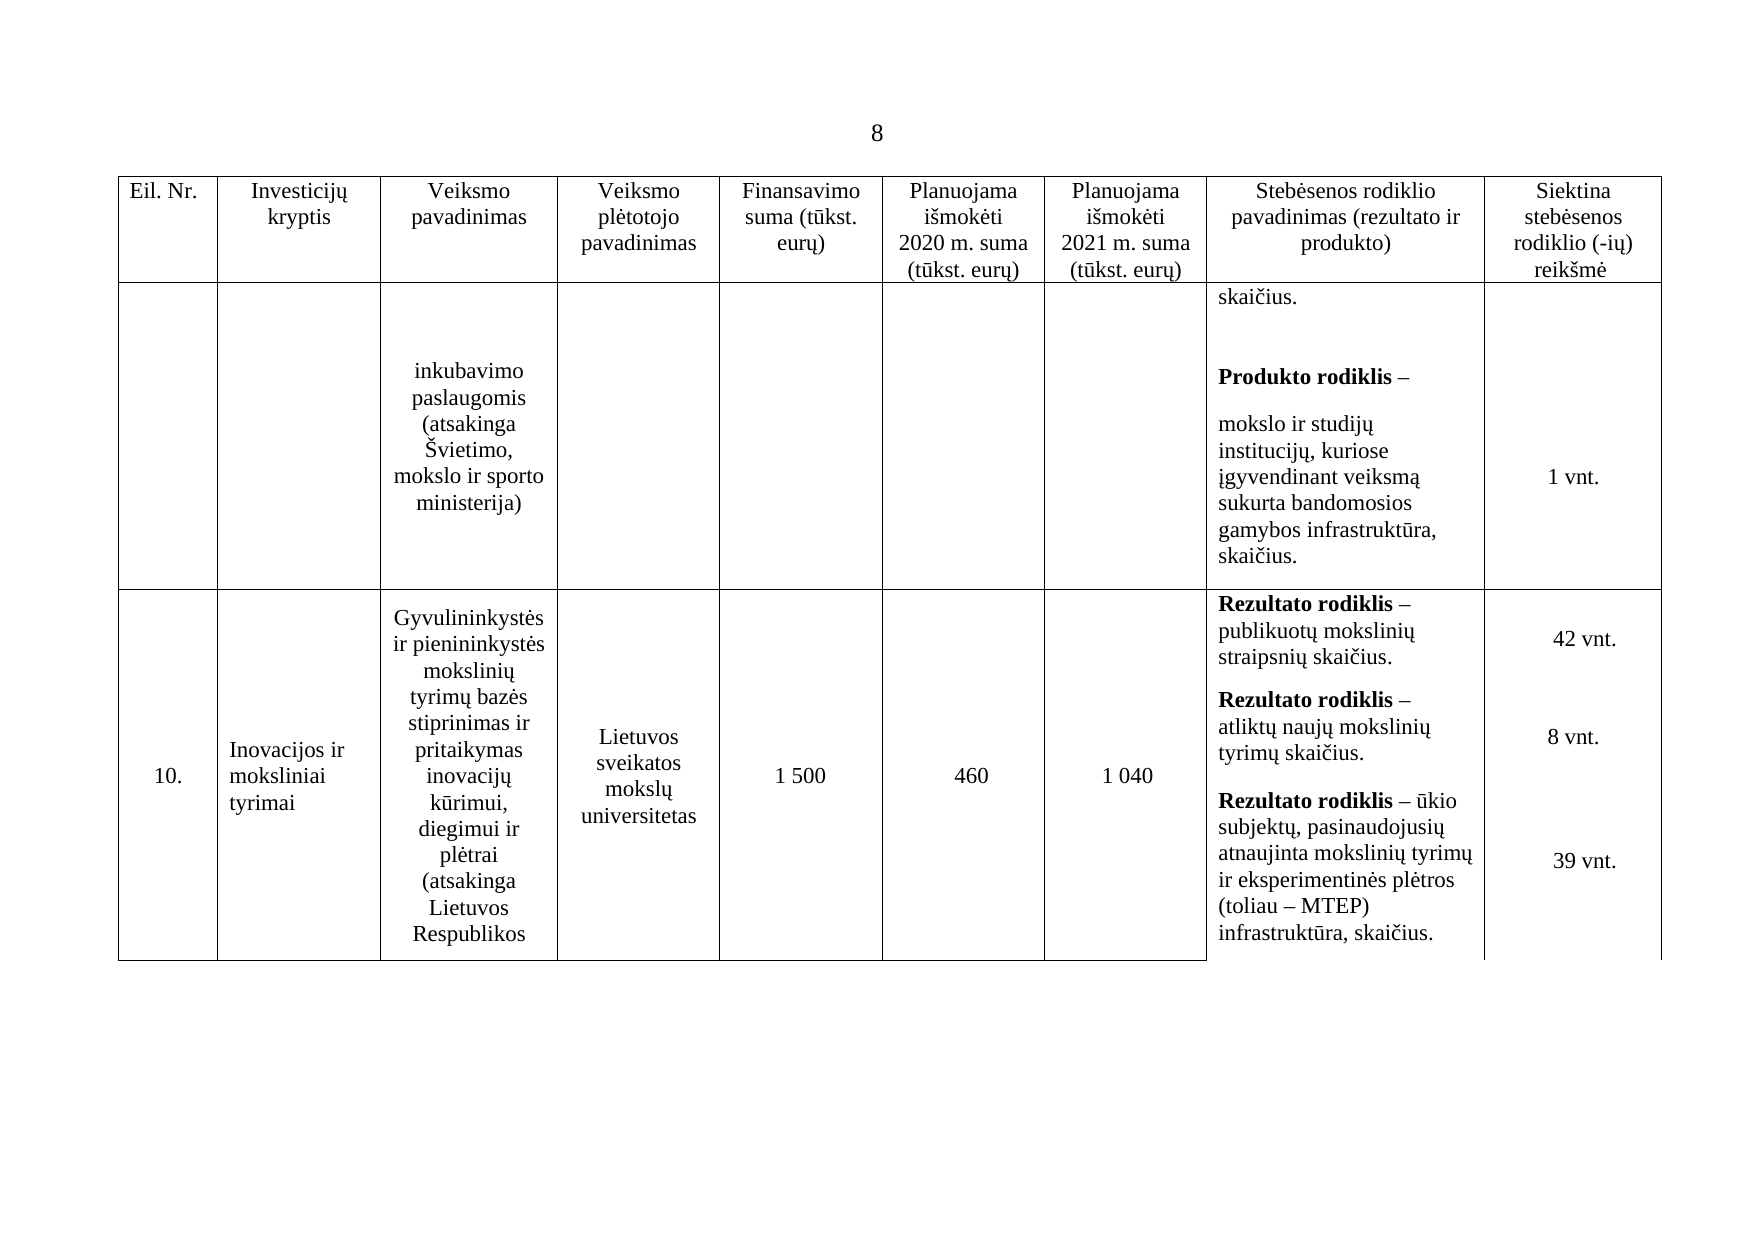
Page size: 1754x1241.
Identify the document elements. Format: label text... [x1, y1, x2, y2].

table_cell [1045, 283, 1206, 589]
table_cell Rezultato rodiklis – publikuotų mokslinių straipsnių skaičius. [1207, 590, 1484, 685]
table_cell 39 vnt. [1485, 786, 1661, 960]
table_cell [558, 283, 719, 589]
table_cell 1 vnt. [1485, 362, 1661, 589]
table_cell 10. [119, 590, 217, 960]
table_header Eil. Nr. [119, 177, 217, 282]
table_header Planuojama išmokėti 2021 m. suma (tūkst. eurų) [1045, 177, 1206, 282]
table_header Planuojama išmokėti 2020 m. suma (tūkst. eurų) [883, 177, 1044, 282]
table_header Finansavimo suma (tūkst. eurų) [720, 177, 882, 282]
table_header Investicijų kryptis [218, 177, 380, 282]
table_header Veiksmo plėtotojo pavadinimas [558, 177, 719, 282]
table_cell 8 vnt. [1485, 685, 1661, 786]
table_cell skaičius. [1207, 283, 1484, 362]
table_cell Rezultato rodiklis – atliktų naujų mokslinių tyrimų skaičius. [1207, 685, 1484, 786]
table_cell Produkto rodiklis – mokslo ir studijų institucijų, kuriose įgyvendinant veiksmą sukurta bandomosios gamybos infrastruktūra, skaičius. [1207, 362, 1484, 589]
table_cell Rezultato rodiklis – ūkio subjektų, pasinaudojusių atnaujinta mokslinių tyrimų ir eksperimentinės plėtros (toliau – MTEP) infrastruktūra, skaičius. [1207, 786, 1484, 960]
table_cell 42 vnt. [1485, 590, 1661, 685]
table_header Siektina stebėsenos rodiklio (-ių) reikšmė [1485, 177, 1661, 282]
table_cell Lietuvos sveikatos mokslų universitetas [558, 590, 719, 960]
table_cell 1 500 [720, 590, 882, 960]
table_cell 1 040 [1045, 590, 1206, 960]
table_cell Gyvulininkystės ir pienininkystės mokslinių tyrimų bazės stiprinimas ir pritaikymas inovacijų kūrimui, diegimui ir plėtrai (atsakinga Lietuvos Respublikos [381, 590, 557, 960]
table_cell [1485, 283, 1661, 362]
table_header Stebėsenos rodiklio pavadinimas (rezultato ir produkto) [1207, 177, 1484, 282]
table_header Veiksmo pavadinimas [381, 177, 557, 282]
table_cell [218, 283, 380, 589]
table_cell inkubavimo paslaugomis (atsakinga Švietimo, mokslo ir sporto ministerija) [381, 283, 557, 589]
table_cell 460 [883, 590, 1044, 960]
table_cell [119, 283, 217, 589]
table_cell [883, 283, 1044, 589]
table_cell Inovacijos ir moksliniai tyrimai [218, 590, 380, 960]
table_cell [720, 283, 882, 589]
